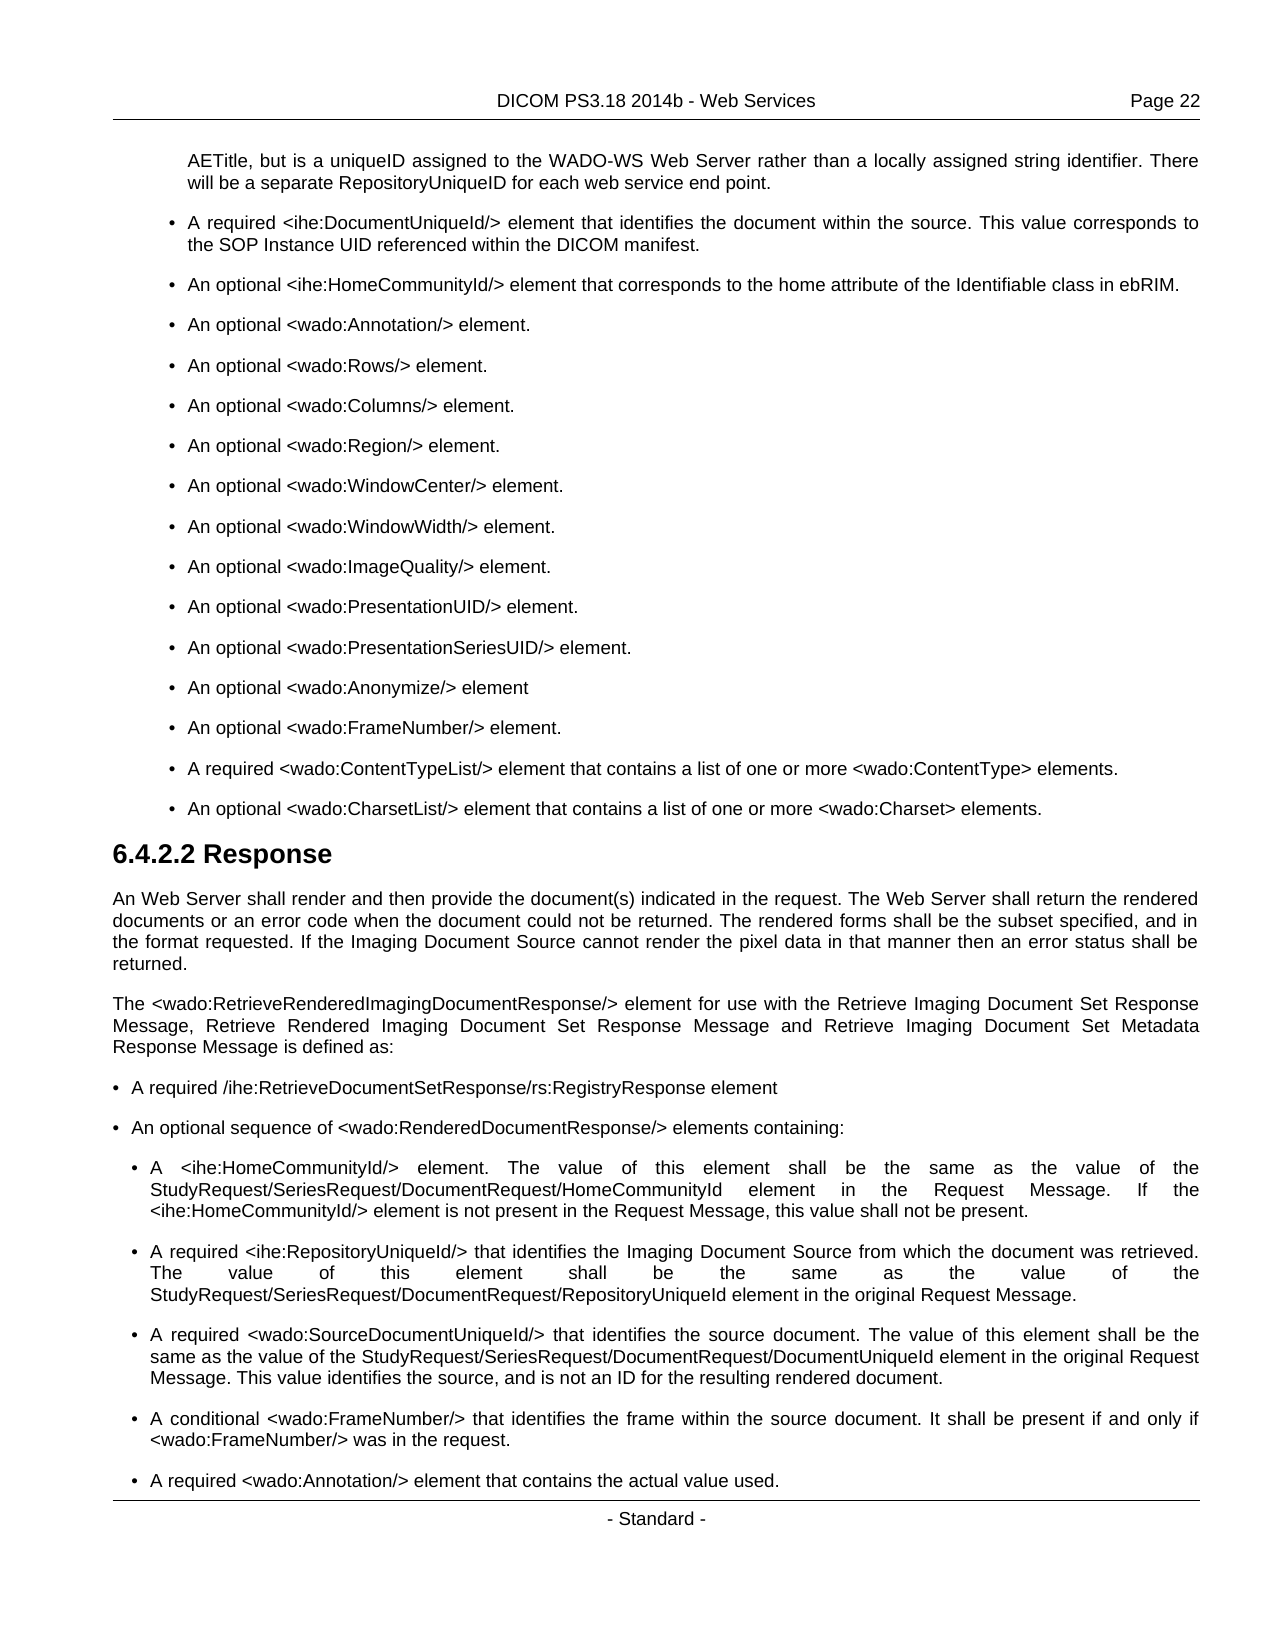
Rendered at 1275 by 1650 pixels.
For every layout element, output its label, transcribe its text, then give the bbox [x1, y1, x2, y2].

list A required <wado:ContentTypeList/> element that contains a list of one or more <wado:ContentType> elements. [169, 757, 1200, 779]
list An optional <wado:CharsetList/> element that contains a list of one or more <wado:Charset> elements. [169, 798, 1200, 819]
list An optional <wado:Annotation/> element. [169, 314, 1200, 336]
list A required <wado:SourceDocumentUniqueId/> that identifies the source document. The value of this element shall be the same as the value of the StudyRequest/SeriesRequest/DocumentRequest/DocumentUniqueId element in the original Request Message. This value identifies the source, and is not an ID for the resulting rendered document. [131, 1324, 1200, 1389]
list An optional <wado:WindowWidth/> element. [169, 516, 1200, 537]
list A conditional <wado:FrameNumber/> that identifies the frame within the source document. It shall be present if and only if <wado:FrameNumber/> was in the request. [131, 1407, 1200, 1451]
list A required <ihe:DocumentUniqueId/> element that identifies the document within the source. This value corresponds to the SOP Instance UID referenced within the DICOM manifest. [169, 212, 1200, 255]
list An optional <wado:Anonymize/> element [169, 677, 1200, 698]
list An optional <wado:FrameNumber/> element. [169, 717, 1200, 739]
list An optional <wado:Region/> element. [169, 435, 1200, 457]
list A required /ihe:RetrieveDocumentSetResponse/rs:RegistryResponse element [112, 1077, 1200, 1098]
text The <wado:RetrieveRenderedImagingDocumentResponse/> element for use with the Retrieve Imaging Document Set Response Message, Retrieve Rendered Imaging Document Set Response Message and Retrieve Imaging Document Set Metadata Response Message is defined as: [112, 993, 1200, 1058]
list An optional <wado:Columns/> element. [169, 395, 1200, 416]
list An optional <wado:PresentationUID/> element. [169, 596, 1200, 618]
list A required <ihe:RepositoryUniqueId/> that identifies the Imaging Document Source from which the document was retrieved. The value of this element shall be the same as the value of the StudyRequest/SeriesRequest/DocumentRequest/RepositoryUniqueId element in the original Request Message. [131, 1241, 1200, 1305]
list AETitle, but is a uniqueID assigned to the WADO-WS Web Server rather than a locally assigned string identifier. There will be a separate RepositoryUniqueID for each web service end point. [169, 150, 1200, 193]
list A <ihe:HomeCommunityId/> element. The value of this element shall be the same as the value of the StudyRequest/SeriesRequest/DocumentRequest/HomeCommunityId element in the Request Message. If the <ihe:HomeCommunityId/> element is not present in the Request Message, this value shall not be present. [131, 1157, 1200, 1222]
list An optional <wado:ImageQuality/> element. [169, 556, 1200, 577]
text An Web Server shall render and then provide the document(s) indicated in the request. The Web Server shall return the rendered documents or an error code when the document could not be returned. The rendered forms shall be the subset specified, and in the format requested. If the Imaging Document Source cannot render the pixel data in that manner then an error status shall be returned. [112, 888, 1200, 974]
text 6.4.2.2 Response [112, 838, 1200, 869]
list An optional <wado:WindowCenter/> element. [169, 475, 1200, 497]
list An optional <wado:Rows/> element. [169, 354, 1200, 376]
list An optional <wado:PresentationSeriesUID/> element. [169, 637, 1200, 658]
list An optional sequence of <wado:RenderedDocumentResponse/> elements containing: [112, 1117, 1200, 1138]
list An optional <ihe:HomeCommunityId/> element that corresponds to the home attribute of the Identifiable class in ebRIM. [169, 274, 1200, 295]
list A required <wado:Annotation/> element that contains the actual value used. [131, 1469, 1200, 1491]
